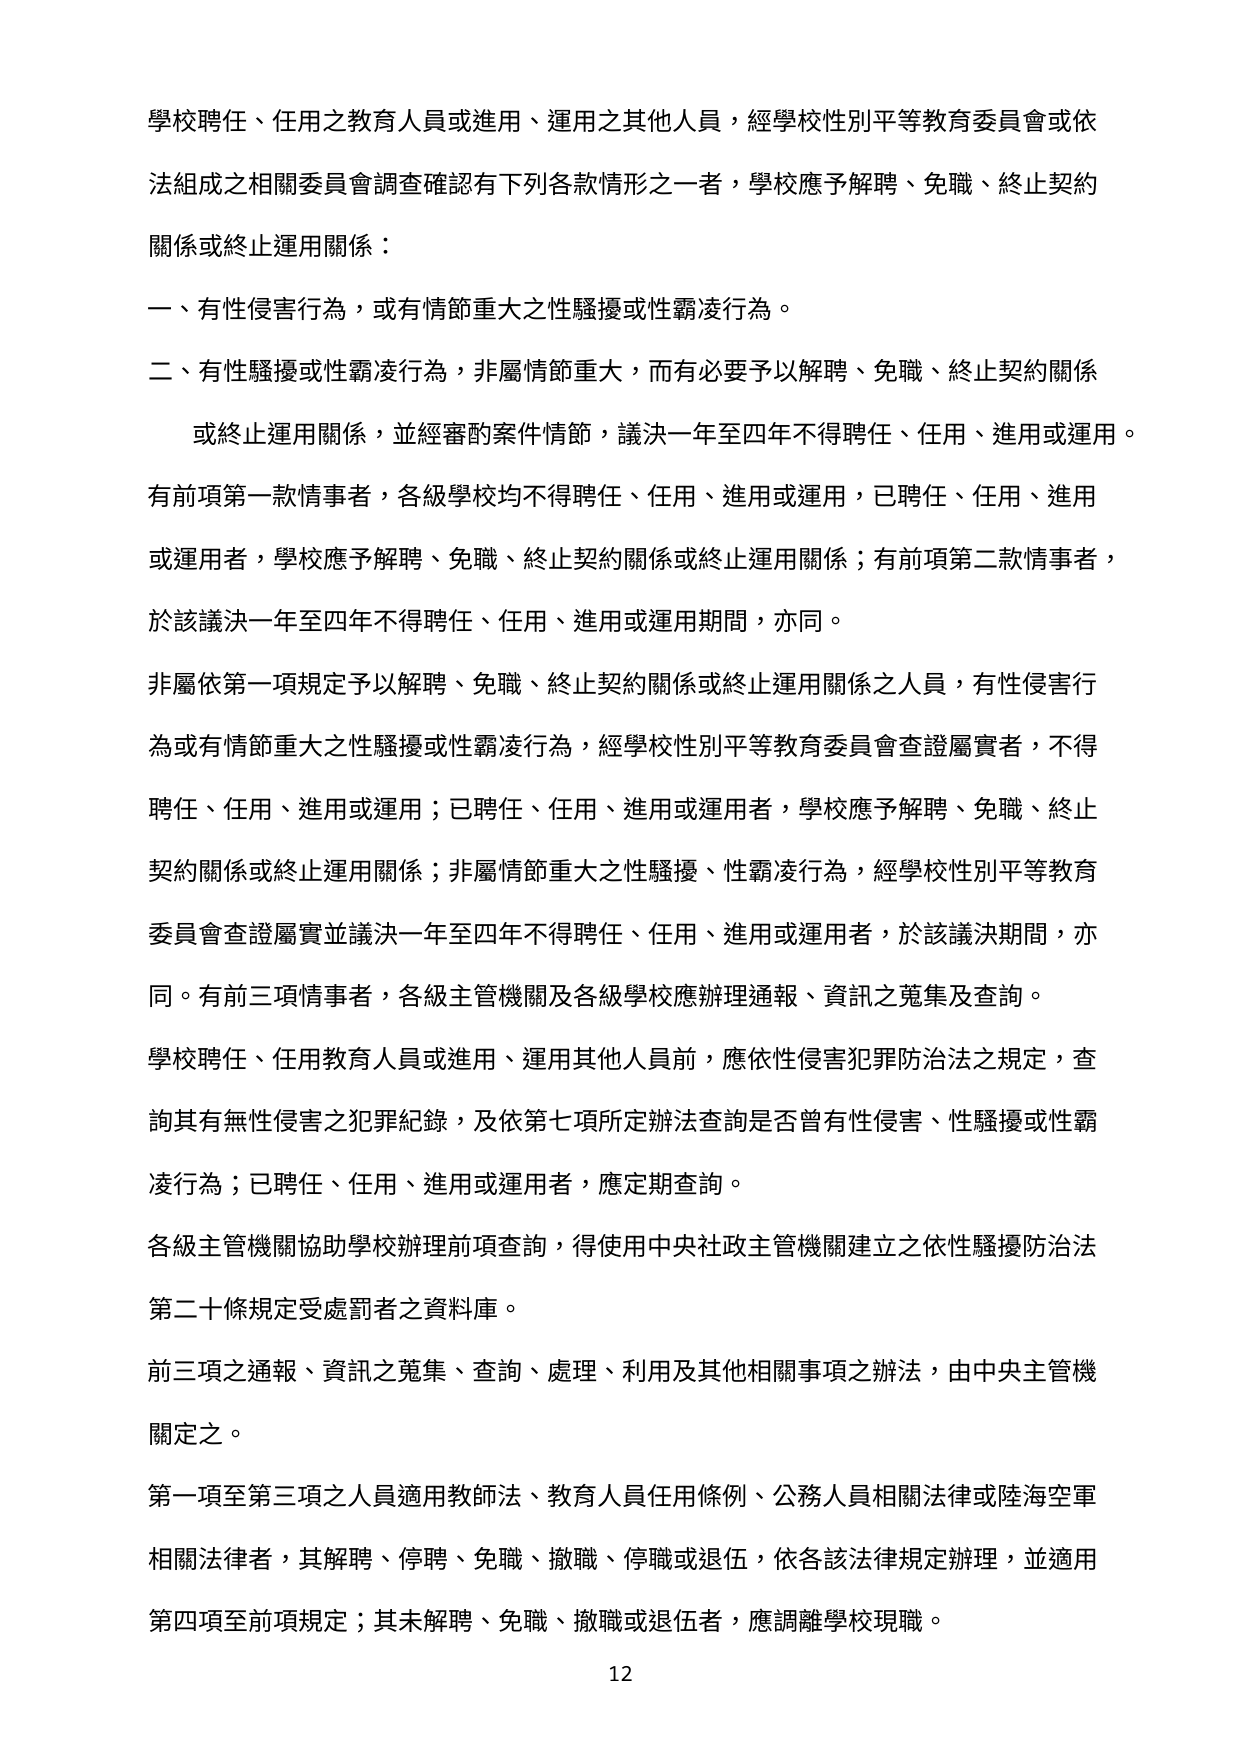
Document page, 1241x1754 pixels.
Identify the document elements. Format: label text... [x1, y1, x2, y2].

text 非屬依第一項規定予以解聘、免職、終止契約關係或終止運用關係之人員，有性侵害行為或有情節重大之性騷擾或性霸凌行為，經學校性別平等教育委員會查證屬實者，不得聘任、任用、進用或運用；已聘任、任用、進用或運用者，學校應予解聘、免職、終止契約關係或終止運用關係；非屬情節重大之性騷擾、性霸凌行為，經學校性別平等教育委員會查證屬實並議決一年至四年不得聘任、任用、進用或運用者，於該議決期間，亦同。有前三項情事者，各級主管機關及各級學校應辦理通報、資訊之蒐集及查詢。 [148, 641, 1122, 1016]
text 二、有性騷擾或性霸凌行為，非屬情節重大，而有必要予以解聘、免職、終止契約關係或終止運用關係，並經審酌案件情節，議決一年至四年不得聘任、任用、進用或運用。 [133, 328, 1122, 453]
text 一、有性侵害行為，或有情節重大之性騷擾或性霸凌行為。 [148, 266, 1122, 328]
text 學校聘任、任用之教育人員或進用、運用之其他人員，經學校性別平等教育委員會或依法組成之相關委員會調查確認有下列各款情形之一者，學校應予解聘、免職、終止契約關係或終止運用關係： [148, 78, 1122, 266]
text 前三項之通報、資訊之蒐集、查詢、處理、利用及其他相關事項之辦法，由中央主管機關定之。 [148, 1328, 1122, 1453]
text 第一項至第三項之人員適用教師法、教育人員任用條例、公務人員相關法律或陸海空軍相關法律者，其解聘、停聘、免職、撤職、停職或退伍，依各該法律規定辦理，並適用第四項至前項規定；其未解聘、免職、撤職或退伍者，應調離學校現職。 [148, 1453, 1122, 1641]
text 學校聘任、任用教育人員或進用、運用其他人員前，應依性侵害犯罪防治法之規定，查詢其有無性侵害之犯罪紀錄，及依第七項所定辦法查詢是否曾有性侵害、性騷擾或性霸凌行為；已聘任、任用、進用或運用者，應定期查詢。 [148, 1016, 1122, 1203]
text 各級主管機關協助學校辦理前項查詢，得使用中央社政主管機關建立之依性騷擾防治法第二十條規定受處罰者之資料庫。 [148, 1203, 1122, 1328]
text 有前項第一款情事者，各級學校均不得聘任、任用、進用或運用，已聘任、任用、進用或運用者，學校應予解聘、免職、終止契約關係或終止運用關係；有前項第二款情事者，於該議決一年至四年不得聘任、任用、進用或運用期間，亦同。 [148, 453, 1122, 641]
